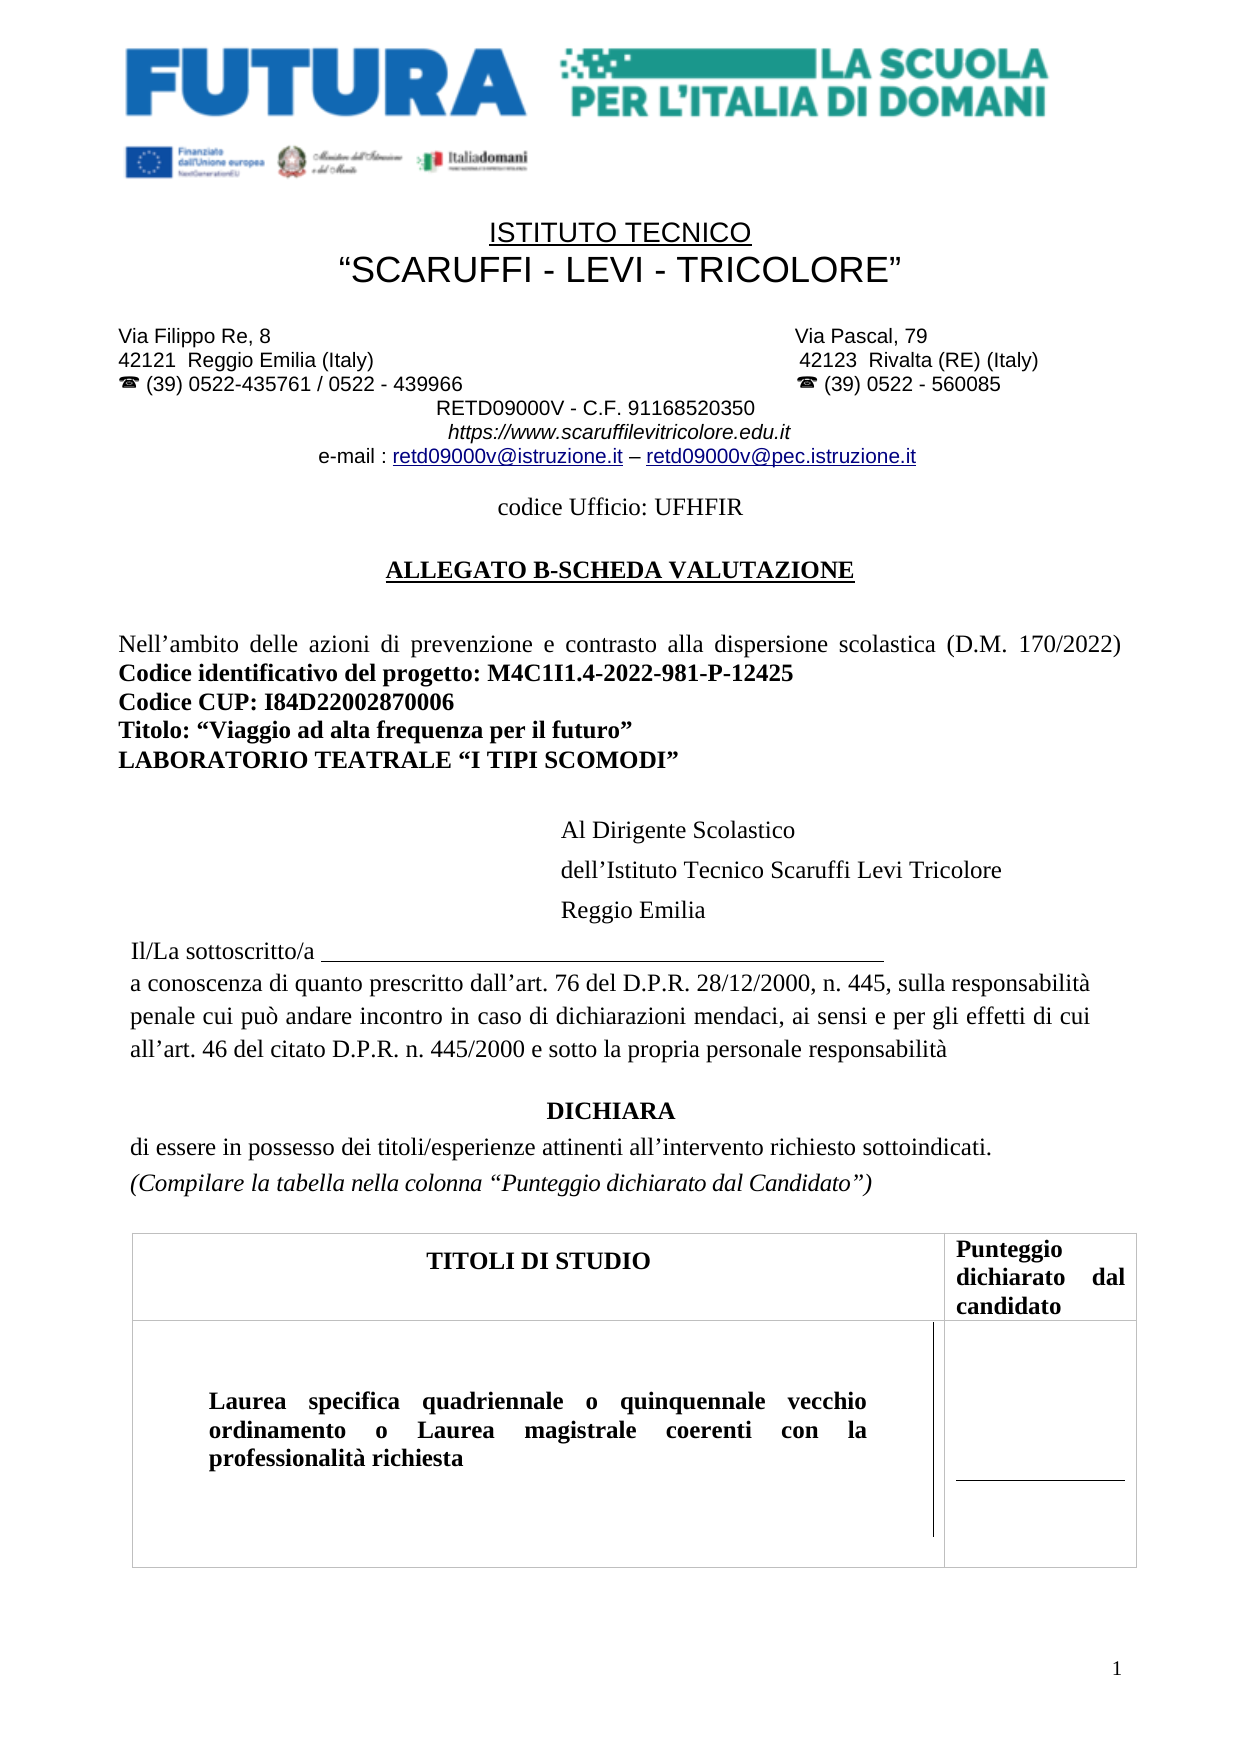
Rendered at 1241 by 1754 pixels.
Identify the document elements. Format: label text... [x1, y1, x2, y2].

table_cell [945, 1321, 1136, 1567]
text RETD09000V - C.F. 91168520350 [118, 396, 1122, 420]
table_cell Laurea specifica quadriennale o quinquennale vecchio ordinamento o Laurea magistrale coerenti con la professionalità richiesta [133, 1321, 944, 1567]
subtitle “SCARUFFI - LEVI - TRICOLORE” [118, 248, 1122, 290]
text Reggio Emilia [487, 896, 1011, 924]
table_header Punteggio dichiarato dal candidato [945, 1234, 1136, 1320]
text https://www.scaruffilevitricolore.edu.it [118, 420, 1122, 444]
subtitle ISTITUTO TECNICO [118, 216, 1122, 248]
table_cell [957, 1322, 1124, 1479]
text Codice CUP: I84D22002870006 [118, 687, 1122, 715]
text a conoscenza di quanto prescritto dall’art. 76 del D.P.R. 28/12/2000, n. 445, sulla responsabilità penale cui può andare incontro in caso di dichiarazioni mendaci, ai sensi e per gli effetti di cui all’art. 46 del citato D.P.R. n. 445/2000 e sotto la propria personale responsabilità [130, 968, 1092, 1063]
text Titolo: “Viaggio ad alta frequenza per il futuro” [118, 715, 1122, 744]
text di essere in possesso dei titoli/esperienze attinenti all’intervento richiesto sottoindicati. [130, 1132, 1122, 1161]
text LABORATORIO TEATRALE “I TIPI SCOMODI” [118, 746, 1122, 774]
text  (39) 0522-435761 / 0522 - 439966  (39) 0522 - 560085 [118, 372, 1122, 396]
text codice Ufficio: UFHFIR [118, 492, 1122, 521]
text Il/La sottoscritto/a [118, 936, 1122, 965]
text dell’Istituto Tecnico Scaruffi Levi Tricolore [487, 855, 1011, 884]
text Al Dirigente Scolastico [487, 815, 1011, 844]
text Via Filippo Re, 8 Via Pascal, 79 [118, 324, 1122, 348]
text ALLEGATO B-SCHEDA VALUTAZIONE [118, 556, 1122, 584]
table_header TITOLI DI STUDIO [133, 1234, 944, 1320]
text Nell’ambito delle azioni di prevenzione e contrasto alla dispersione scolastica (D.M. 170/2022) Codice identificativo del progetto: M4C1I1.4-2022-981-P-12425 [118, 629, 1122, 687]
text 42121 Reggio Emilia (Italy) 42123 Rivalta (RE) (Italy) [118, 348, 1122, 372]
text e-mail : retd09000v@istruzione.it – retd09000v@pec.istruzione.it [118, 444, 1122, 468]
text (Compilare la tabella nella colonna “Punteggio dichiarato dal Candidato”) [130, 1168, 1122, 1197]
text DICHIARA [404, 1096, 817, 1125]
